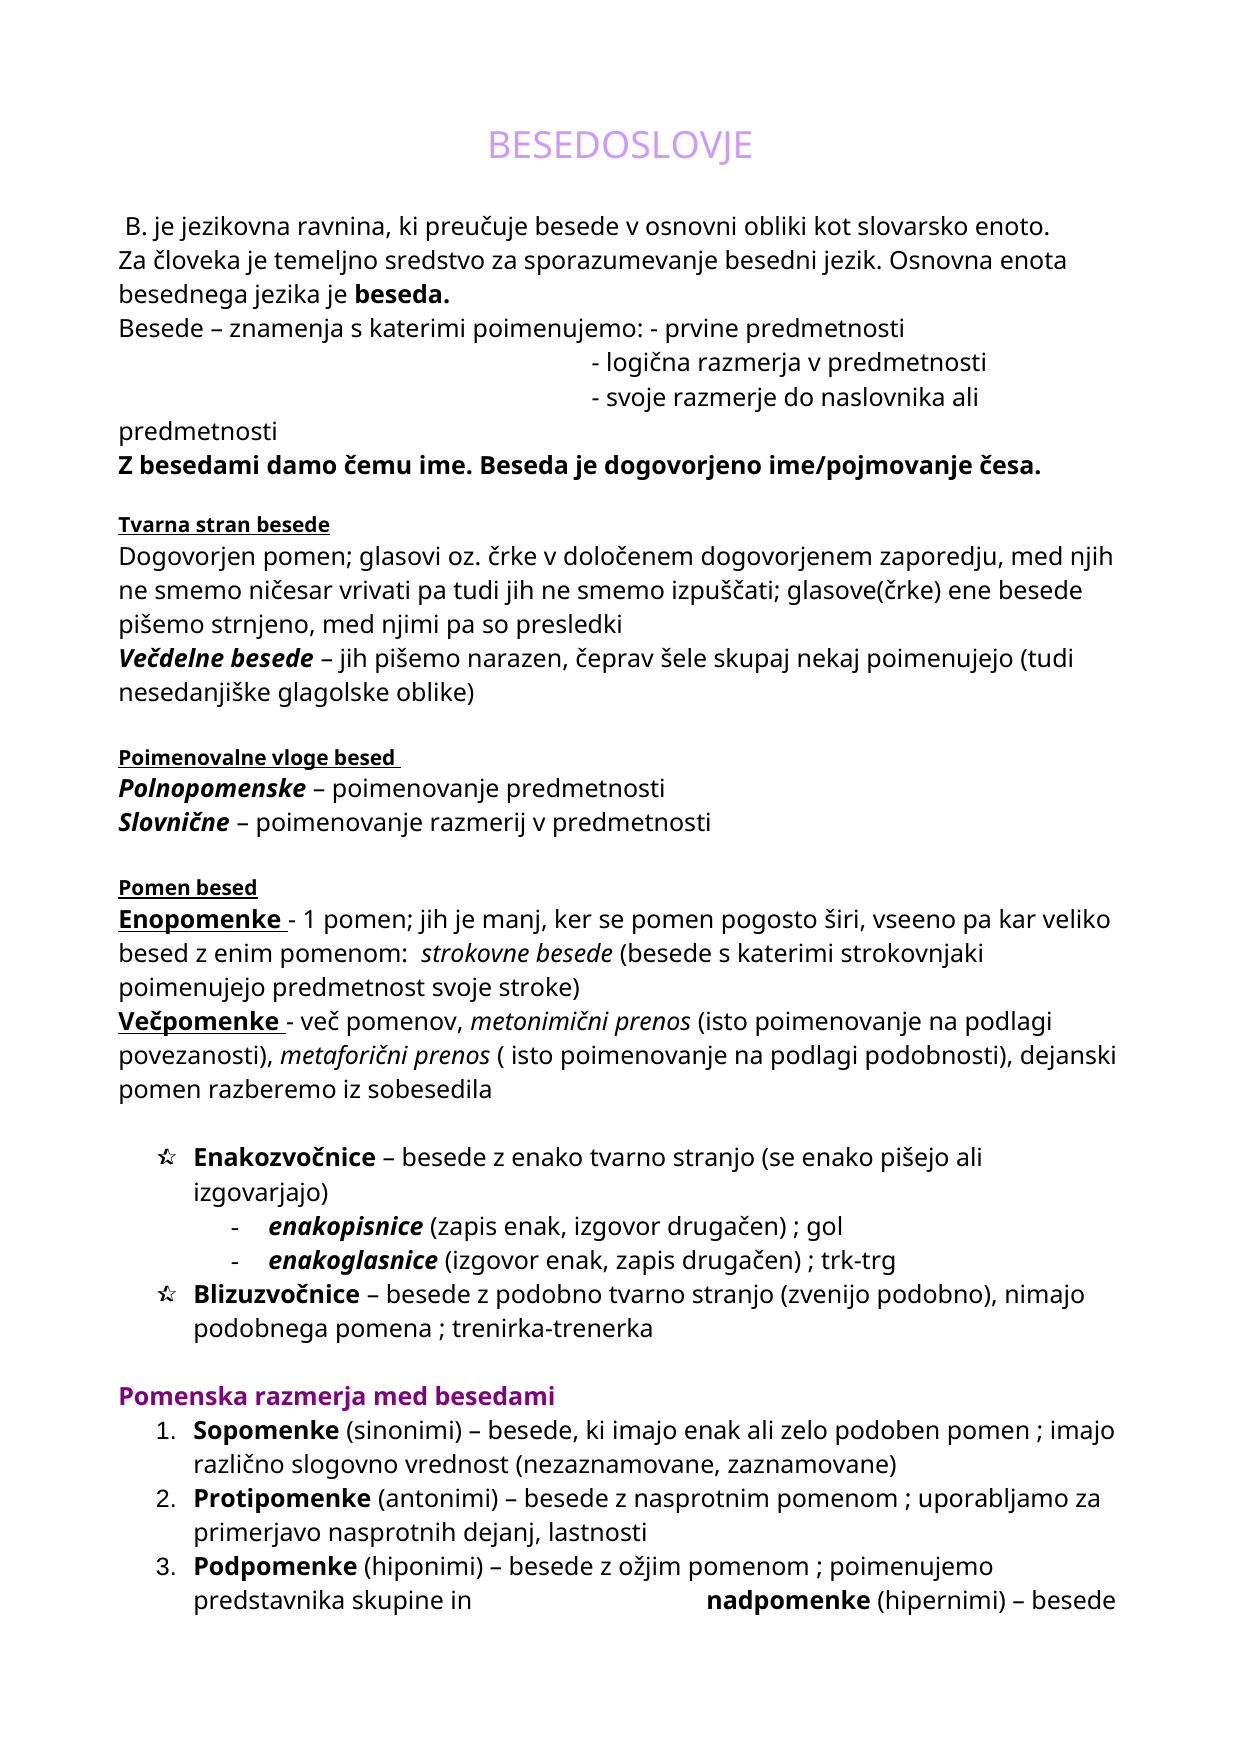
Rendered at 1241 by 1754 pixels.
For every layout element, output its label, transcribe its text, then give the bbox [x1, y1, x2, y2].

text Enopomenke - 1 pomen; jih je manj, ker se pomen pogosto širi, vseeno pa kar veliko besed z enim pomenom: strokovne besede (besede s katerimi strokovnjaki poimenujejo predmetnost svoje stroke) [118, 902, 1122, 1004]
subtitle Pomen besed [118, 873, 1122, 902]
list Sopomenke (sinonimi) – besede, ki imajo enak ali zelo podoben pomen ; imajo različno slogovno vrednost (nezaznamovane, zaznamovane) [156, 1413, 1122, 1481]
list Enakozvočnice – besede z enako tvarno stranjo (se enako pišejo ali izgovarjajo) [156, 1140, 1122, 1208]
subtitle Poimenovalne vloge besed [118, 743, 1122, 771]
text - logična razmerja v predmetnosti [118, 345, 1122, 379]
text BESEDOSLOVJE [118, 118, 1122, 169]
text - svoje razmerje do naslovnika ali predmetnosti [118, 379, 1122, 447]
text Polnopomenske – poimenovanje predmetnosti [118, 771, 1122, 805]
text Večdelne besede – jih pišemo narazen, čeprav šele skupaj nekaj poimenujejo (tudi nesedanjiške glagolske oblike) [118, 640, 1122, 708]
text Za človeka je temeljno sredstvo za sporazumevanje besedni jezik. Osnovna enota besednega jezika je beseda. [118, 243, 1122, 311]
subtitle Tvarna stran besede [118, 510, 1122, 538]
list Podpomenke (hiponimi) – besede z ožjim pomenom ; poimenujemo predstavnika skupine in nadpomenke (hipernimi) – besede [156, 1549, 1122, 1617]
text Besede – znamenja s katerimi poimenujemo: - prvine predmetnosti [118, 311, 1122, 345]
text Slovnične – poimenovanje razmerij v predmetnosti [118, 805, 1122, 839]
subtitle Pomenska razmerja med besedami [118, 1378, 1122, 1413]
text Večpomenke - več pomenov, metonimični prenos (isto poimenovanje na podlagi povezanosti), metaforični prenos ( isto poimenovanje na podlagi podobnosti), dejanski pomen razberemo iz sobesedila [118, 1004, 1122, 1106]
text Dogovorjen pomen; glasovi oz. črke v določenem dogovorjenem zaporedju, med njih ne smemo ničesar vrivati pa tudi jih ne smemo izpuščati; glasove(črke) ene besede pišemo strnjeno, med njimi pa so presledki [118, 538, 1122, 640]
text Z besedami damo čemu ime. Beseda je dogovorjeno ime/pojmovanje česa. [118, 447, 1122, 481]
text B. je jezikovna ravnina, ki preučuje besede v osnovni obliki kot slovarsko enoto. [118, 209, 1122, 243]
list Blizuzvočnice – besede z podobno tvarno stranjo (zvenijo podobno), nimajo podobnega pomena ; trenirka-trenerka [156, 1276, 1122, 1344]
list enakoglasnice (izgovor enak, zapis drugačen) ; trk-trg [231, 1242, 1122, 1276]
list enakopisnice (zapis enak, izgovor drugačen) ; gol [231, 1208, 1122, 1242]
list Protipomenke (antonimi) – besede z nasprotnim pomenom ; uporabljamo za primerjavo nasprotnih dejanj, lastnosti [156, 1481, 1122, 1549]
